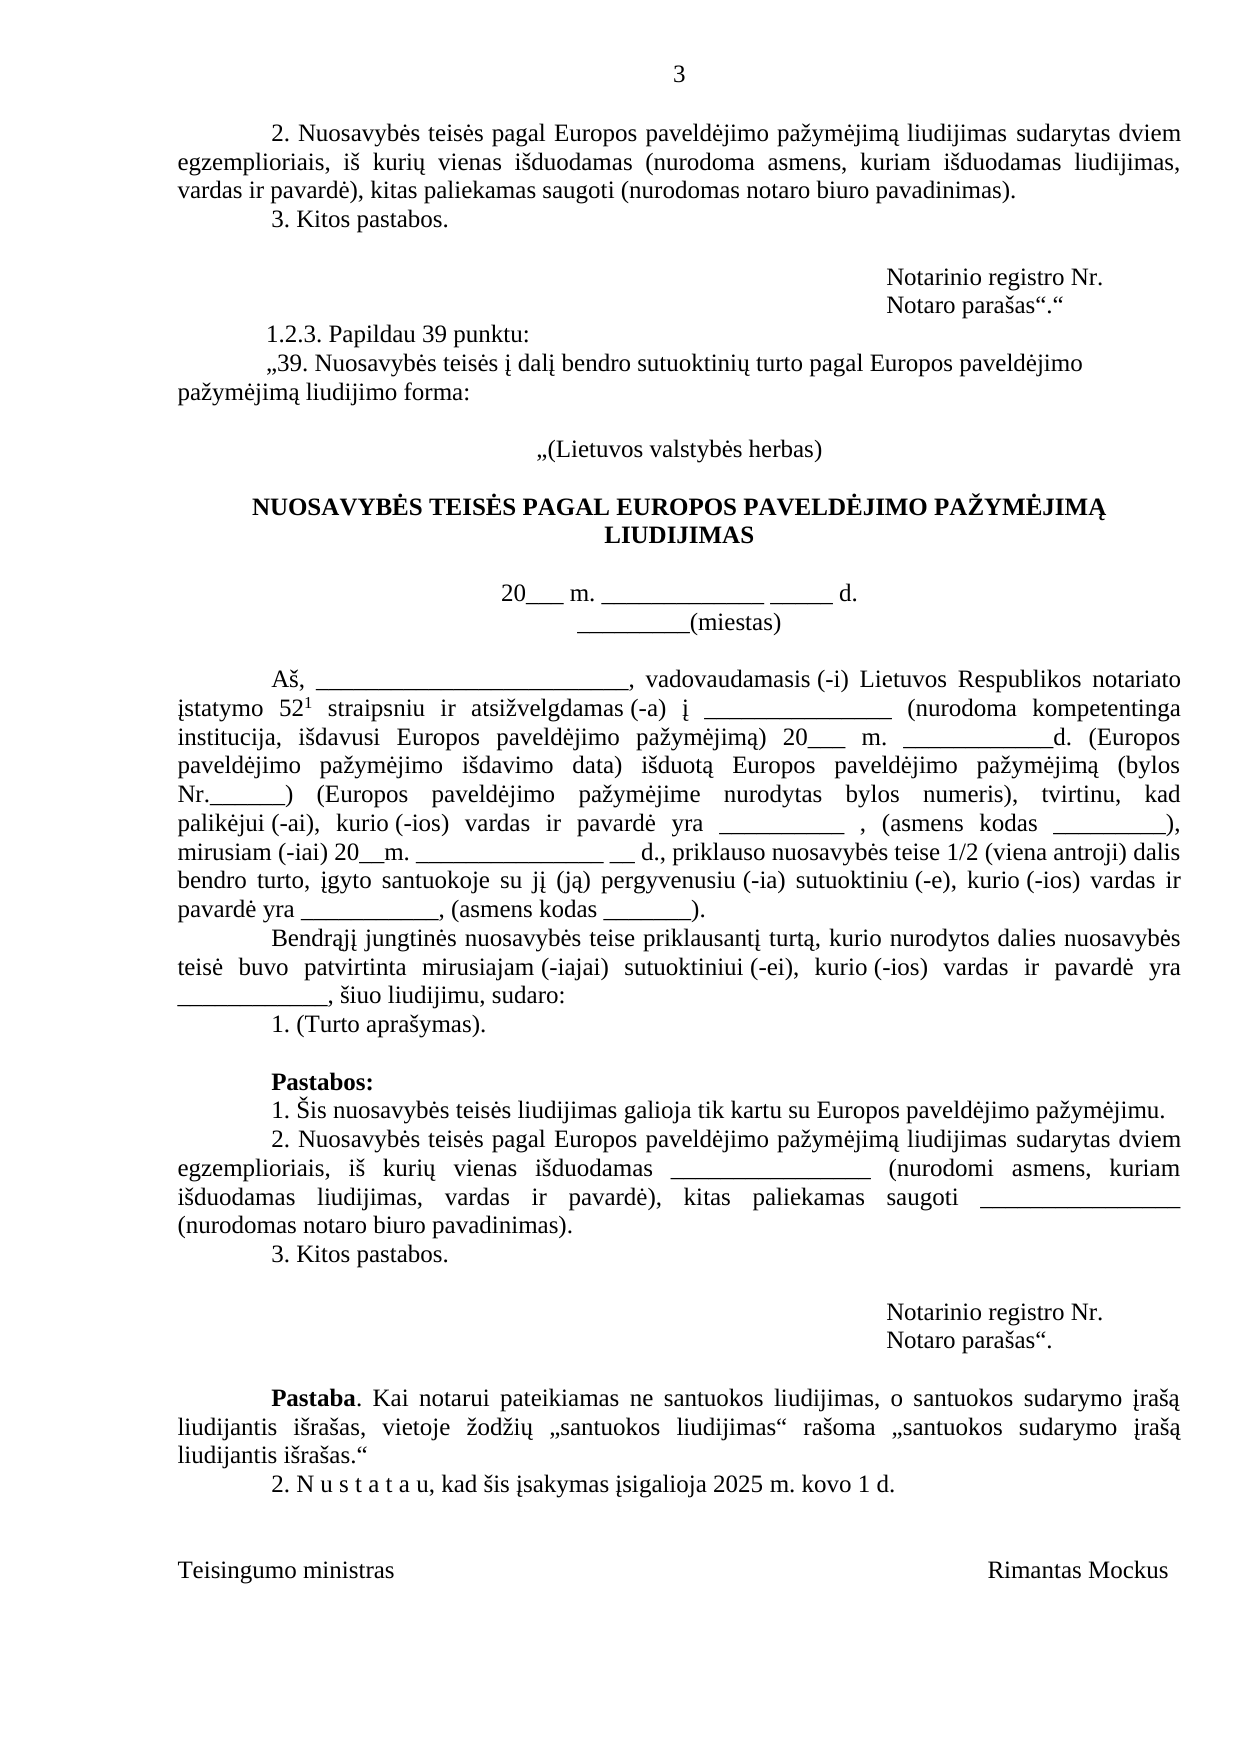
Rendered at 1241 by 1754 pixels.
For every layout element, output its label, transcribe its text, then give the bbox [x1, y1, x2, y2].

text 2. Nuosavybės teisės pagal Europos paveldėjimo pažymėjimą liudijimas sudarytas dviem egzemplioriais, iš kurių vienas išduodamas (nurodoma asmens, kuriam išduodamas liudijimas, vardas ir pavardė), kitas paliekamas saugoti (nurodomas notaro biuro pavadinimas). [177, 118, 1181, 204]
text 1. (Turto aprašymas). [177, 1009, 1181, 1038]
text Notaro parašas“. [177, 1326, 1181, 1354]
text Aš, _________________________, vadovaudamasis (-i) Lietuvos Respublikos notariato įstatymo 521 straipsniu ir atsižvelgdamas (-a) į _______________ (nurodoma kompetentinga institucija, išdavusi Europos paveldėjimo pažymėjimą) 20___ m. ____________d. (Europos paveldėjimo pažymėjimo išdavimo data) išduotą Europos paveldėjimo pažymėjimą (bylos Nr.______) (Europos paveldėjimo pažymėjime nurodytas bylos numeris), tvirtinu, kad palikėjui (‑ai), kurio (-ios) vardas ir pavardė yra __________ , (asmens kodas _________), mirusiam (-iai) 20__m. _______________ __ d., priklauso nuosavybės teise 1/2 (viena antroji) dalis bendro turto, įgyto santuokoje su jį (ją) pergyvenusiu (-ia) sutuoktiniu (-e), kurio (-ios) vardas ir pavardė yra ___________, (asmens kodas _______). [177, 664, 1181, 923]
text Notarinio registro Nr. [177, 262, 1181, 291]
text „(Lietuvos valstybės herbas) [177, 434, 1181, 463]
text Teisingumo ministras Rimantas Mockus [177, 1556, 1181, 1584]
text 3. Kitos pastabos. [177, 204, 1181, 233]
text Notarinio registro Nr. [177, 1297, 1181, 1326]
text 2. Nustatau, kad šis įsakymas įsigalioja 2025 m. kovo 1 d. [177, 1469, 1181, 1498]
text NUOSAVYBĖS TEISĖS PAGAL EUROPOS PAVELDĖJIMO PAŽYMĖJIMĄ LIUDIJIMAS [177, 492, 1181, 549]
text Pastabos: [177, 1067, 1181, 1096]
text 20___ m. _____________ _____ d. [177, 578, 1181, 607]
text „39. Nuosavybės teisės į dalį bendro sutuoktinių turto pagal Europos paveldėjimo pažymėjimą liudijimo forma: [177, 348, 1181, 406]
text 1. Šis nuosavybės teisės liudijimas galioja tik kartu su Europos paveldėjimo pažymėjimu. [177, 1096, 1181, 1124]
text 3. Kitos pastabos. [177, 1239, 1181, 1268]
text 1.2.3. Papildau 39 punktu: [252, 319, 1181, 348]
text Bendrąjį jungtinės nuosavybės teise priklausantį turtą, kurio nurodytos dalies nuosavybės teisė buvo patvirtinta mirusiajam (-iajai) sutuoktiniui (-ei), kurio (-ios) vardas ir pavardė yra ____________, šiuo liudijimu, sudaro: [177, 923, 1181, 1009]
text 2. Nuosavybės teisės pagal Europos paveldėjimo pažymėjimą liudijimas sudarytas dviem egzemplioriais, iš kurių vienas išduodamas ________________ (nurodomi asmens, kuriam išduodamas liudijimas, vardas ir pavardė), kitas paliekamas saugoti ________________ (nurodomas notaro biuro pavadinimas). [177, 1124, 1181, 1239]
text Pastaba. Kai notarui pateikiamas ne santuokos liudijimas, o santuokos sudarymo įrašą liudijantis išrašas, vietoje žodžių „santuokos liudijimas“ rašoma „santuokos sudarymo įrašą liudijantis išrašas.“ [177, 1383, 1181, 1469]
text Notaro parašas“.“ [177, 291, 1181, 319]
text _________(miestas) [177, 607, 1181, 636]
